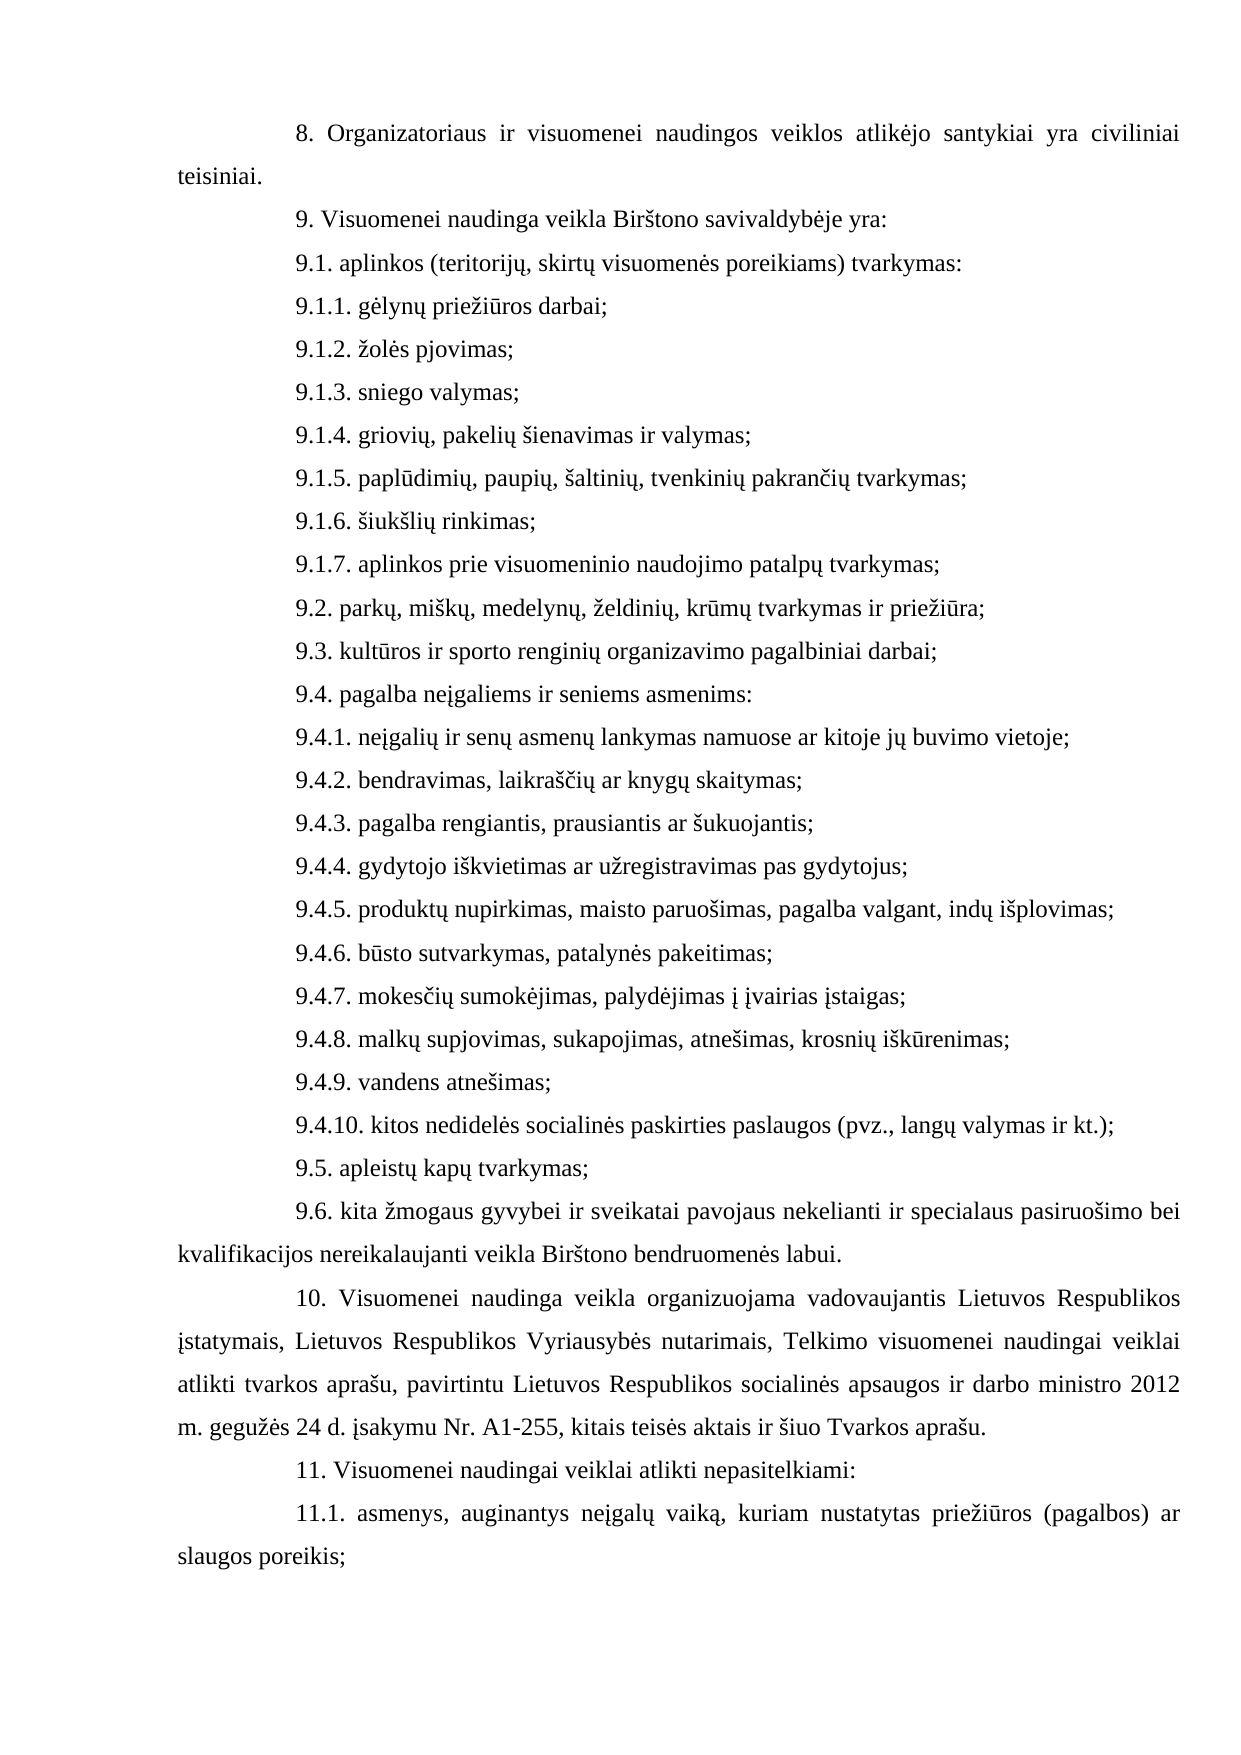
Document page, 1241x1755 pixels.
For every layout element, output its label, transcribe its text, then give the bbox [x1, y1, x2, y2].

text 9.2. parkų, miškų, medelynų, želdinių, krūmų tvarkymas ir priežiūra; [177, 593, 1181, 621]
text 9.4.5. produktų nupirkimas, maisto paruošimas, pagalba valgant, indų išplovimas; [177, 894, 1181, 923]
text 9.1. aplinkos (teritorijų, skirtų visuomenės poreikiams) tvarkymas: [177, 248, 1181, 276]
text 11.1. asmenys, auginantys neįgalų vaiką, kuriam nustatytas priežiūros (pagalbos) ar slaugos poreikis; [177, 1498, 1181, 1570]
text 9.4.9. vandens atnešimas; [177, 1067, 1181, 1096]
text 9.4.3. pagalba rengiantis, prausiantis ar šukuojantis; [177, 808, 1181, 837]
text 9.4.4. gydytojo iškvietimas ar užregistravimas pas gydytojus; [177, 851, 1181, 880]
text 9.4.2. bendravimas, laikraščių ar knygų skaitymas; [177, 765, 1181, 794]
text 9.4.6. būsto sutvarkymas, patalynės pakeitimas; [177, 938, 1181, 966]
text 10. Visuomenei naudinga veikla organizuojama vadovaujantis Lietuvos Respublikos įstatymais, Lietuvos Respublikos Vyriausybės nutarimais, Telkimo visuomenei naudingai veiklai atlikti tvarkos aprašu, pavirtintu Lietuvos Respublikos socialinės apsaugos ir darbo ministro 2012 m. gegužės 24 d. įsakymu Nr. A1-255, kitais teisės aktais ir šiuo Tvarkos aprašu. [177, 1283, 1181, 1441]
text 9.1.4. griovių, pakelių šienavimas ir valymas; [177, 420, 1181, 449]
text 9.6. kita žmogaus gyvybei ir sveikatai pavojaus nekelianti ir specialaus pasiruošimo bei kvalifikacijos nereikalaujanti veikla Birštono bendruomenės labui. [177, 1196, 1181, 1268]
text 9.5. apleistų kapų tvarkymas; [177, 1153, 1181, 1182]
text 9.3. kultūros ir sporto renginių organizavimo pagalbiniai darbai; [177, 636, 1181, 664]
text 9.1.7. aplinkos prie visuomeninio naudojimo patalpų tvarkymas; [177, 549, 1181, 578]
text 9.1.5. paplūdimių, paupių, šaltinių, tvenkinių pakrančių tvarkymas; [177, 463, 1181, 492]
text 9.1.3. sniego valymas; [177, 377, 1181, 406]
text 9.4.8. malkų supjovimas, sukapojimas, atnešimas, krosnių iškūrenimas; [177, 1024, 1181, 1053]
text 9.4.1. neįgalių ir senų asmenų lankymas namuose ar kitoje jų buvimo vietoje; [177, 722, 1181, 751]
text 9.1.1. gėlynų priežiūros darbai; [177, 291, 1181, 319]
text 9.1.2. žolės pjovimas; [177, 334, 1181, 363]
text 9.1.6. šiukšlių rinkimas; [177, 506, 1181, 535]
text 9.4.7. mokesčių sumokėjimas, palydėjimas į įvairias įstaigas; [177, 981, 1181, 1009]
text 9.4. pagalba neįgaliems ir seniems asmenims: [177, 679, 1181, 708]
text 9.4.10. kitos nedidelės socialinės paskirties paslaugos (pvz., langų valymas ir kt.); [177, 1110, 1181, 1139]
text 9. Visuomenei naudinga veikla Birštono savivaldybėje yra: [177, 204, 1181, 233]
text 11. Visuomenei naudingai veiklai atlikti nepasitelkiami: [177, 1455, 1181, 1484]
text 8. Organizatoriaus ir visuomenei naudingos veiklos atlikėjo santykiai yra civiliniai teisiniai. [177, 118, 1181, 190]
